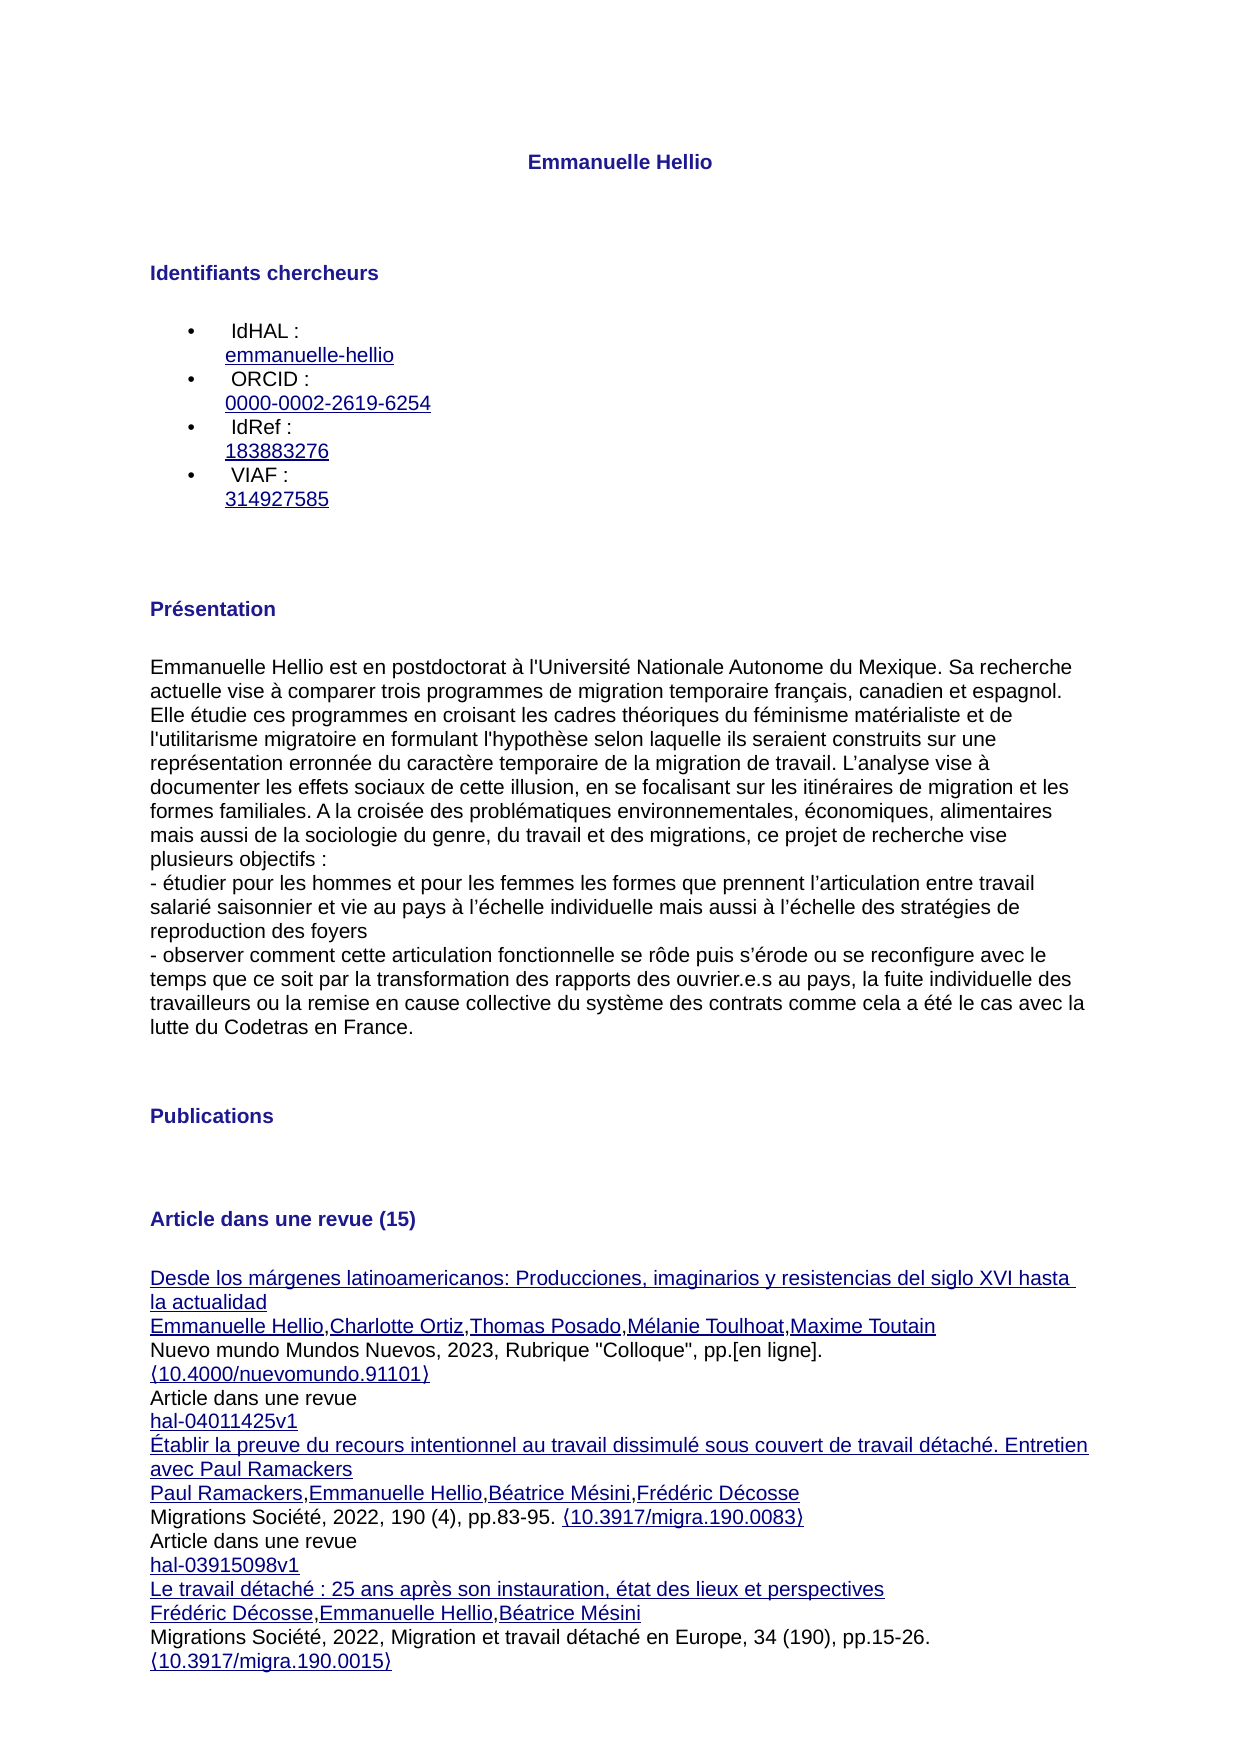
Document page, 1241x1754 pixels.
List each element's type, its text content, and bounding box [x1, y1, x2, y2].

table_cell Établir la preuve du recours intentionnel au travail dissimulé sous couvert de travail détaché. Entretien avec Paul Ramackers Paul Ramackers,Emmanuelle Hellio,Béatrice Mésini,Frédéric Décosse Migrations Société, 2022, 190 (4), pp.83-95. ⟨10.3917/migra.190.0083⟩ Article dans une revue hal-03915098v1 [150, 1433, 1090, 1577]
subtitle Identifiants chercheurs [150, 260, 1090, 284]
text Emmanuelle Hellio est en postdoctorat à l'Université Nationale Autonome du Mexique. Sa recherche actuelle vise à comparer trois programmes de migration temporaire français, canadien et espagnol. Elle étudie ces programmes en croisant les cadres théoriques du féminisme matérialiste et de l'utilitarisme migratoire en formulant l'hypothèse selon laquelle ils seraient construits sur une représentation erronnée du caractère temporaire de la migration de travail. L’analyse vise à documenter les effets sociaux de cette illusion, en se focalisant sur les itinéraires de migration et les formes familiales. A la croisée des problématiques environnementales, économiques, alimentaires mais aussi de la sociologie du genre, du travail et des migrations, ce projet de recherche vise plusieurs objectifs : [150, 655, 1090, 871]
list VIAF : [187, 462, 1090, 486]
subtitle Article dans une revue (15) [150, 1207, 1090, 1231]
list 0000-0002-2619-6254 [187, 391, 1090, 414]
list IdHAL : [187, 319, 1090, 343]
text - observer comment cette articulation fonctionnelle se rôde puis s’érode ou se reconfigure avec le temps que ce soit par la transformation des rapports des ouvrier.e.s au pays, la fuite individuelle des travailleurs ou la remise en cause collective du système des contrats comme cela a été le cas avec la lutte du Codetras en France. [150, 943, 1090, 1038]
table_header Desde los márgenes latinoamericanos: Producciones, imaginarios y resistencias del siglo XVI hasta la actualidad Emmanuelle Hellio,Charlotte Ortiz,Thomas Posado,Mélanie Toulhoat,Maxime Toutain Nuevo mundo Mundos Nuevos, 2023, Rubrique "Colloque", pp.[en ligne]. ⟨10.4000/nuevomundo.91101⟩ Article dans une revue hal-04011425v1 [150, 1266, 1090, 1433]
text - étudier pour les hommes et pour les femmes les formes que prennent l’articulation entre travail salarié saisonnier et vie au pays à l’échelle individuelle mais aussi à l’échelle des stratégies de reproduction des foyers [150, 871, 1090, 943]
list ORCID : [187, 367, 1090, 391]
table_cell Le travail détaché : 25 ans après son instauration, état des lieux et perspectives Frédéric Décosse,Emmanuelle Hellio,Béatrice Mésini Migrations Société, 2022, Migration et travail détaché en Europe, 34 (190), pp.15-26. ⟨10.3917/migra.190.0015⟩ [150, 1577, 1090, 1673]
subtitle Emmanuelle Hellio [150, 150, 1090, 174]
subtitle Publications [150, 1104, 1090, 1128]
list 183883276 [187, 438, 1090, 462]
list emmanuelle-hellio [187, 343, 1090, 367]
subtitle Présentation [150, 597, 1090, 621]
list 314927585 [187, 486, 1090, 510]
list IdRef : [187, 414, 1090, 438]
